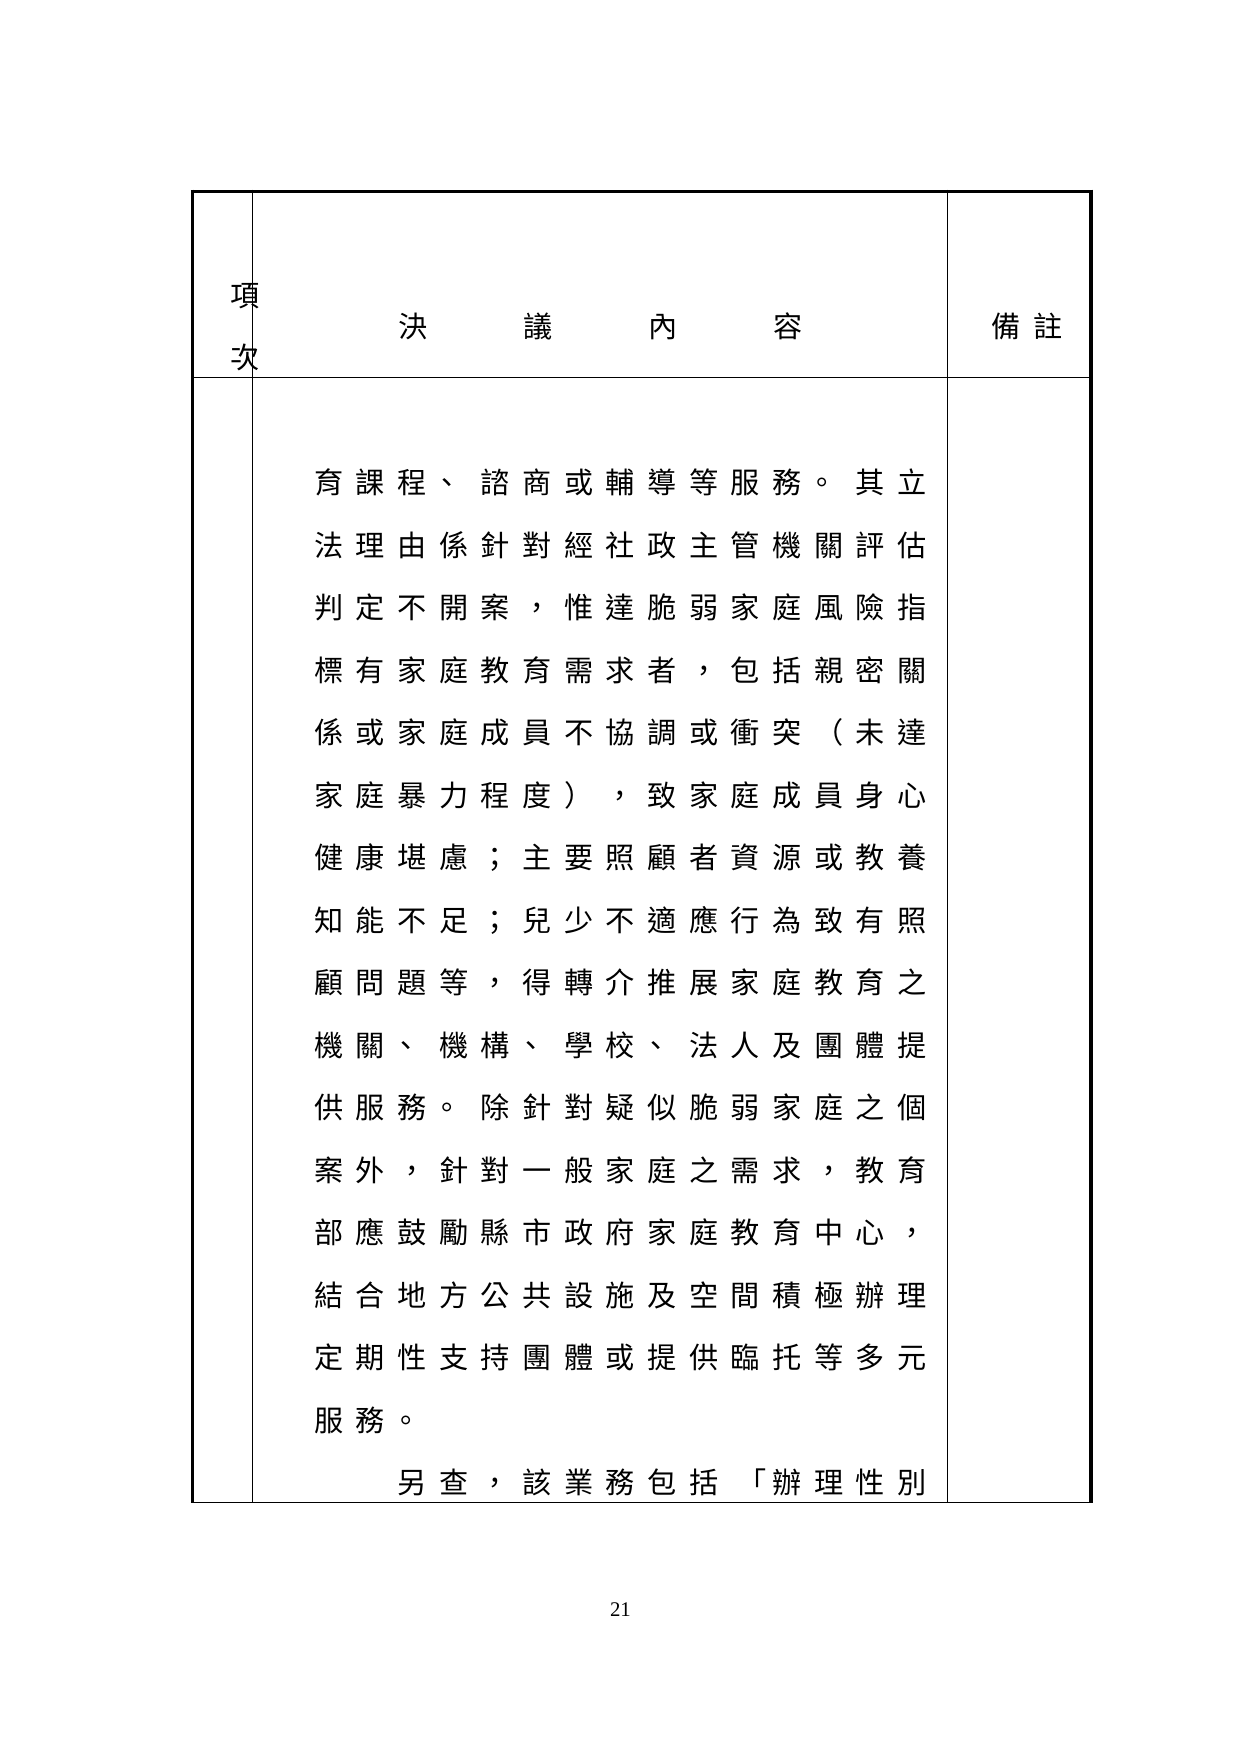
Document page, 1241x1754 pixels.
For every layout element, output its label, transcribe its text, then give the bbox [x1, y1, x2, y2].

table_cell 育課程、諮商或輔導等服務。其立法理由係針對經社政主管機關評估判定不開案，惟達脆弱家庭風險指標有家庭教育需求者，包括親密關係或家庭成員不協調或衝突（未達家庭暴力程度），致家庭成員身心健康堪慮；主要照顧者資源或教養知能不足；兒少不適應行為致有照顧問題等，得轉介推展家庭教育之機關、機構、學校、法人及團體提供服務。除針對疑似脆弱家庭之個案外，針對一般家庭之需求，教育部應鼓勵縣市政府家庭教育中心，結合地方公共設施及空間積極辦理定期性支持團體或提供臨托等多元服務。 另查，該業務包括「辦理性別 [253, 378, 947, 1502]
table_cell [948, 378, 1089, 1502]
table_header 項次 [194, 193, 252, 377]
table_header 決 議 內 容 [253, 193, 947, 377]
table_header 備註 [948, 193, 1089, 377]
table_cell 13. [194, 378, 252, 1502]
